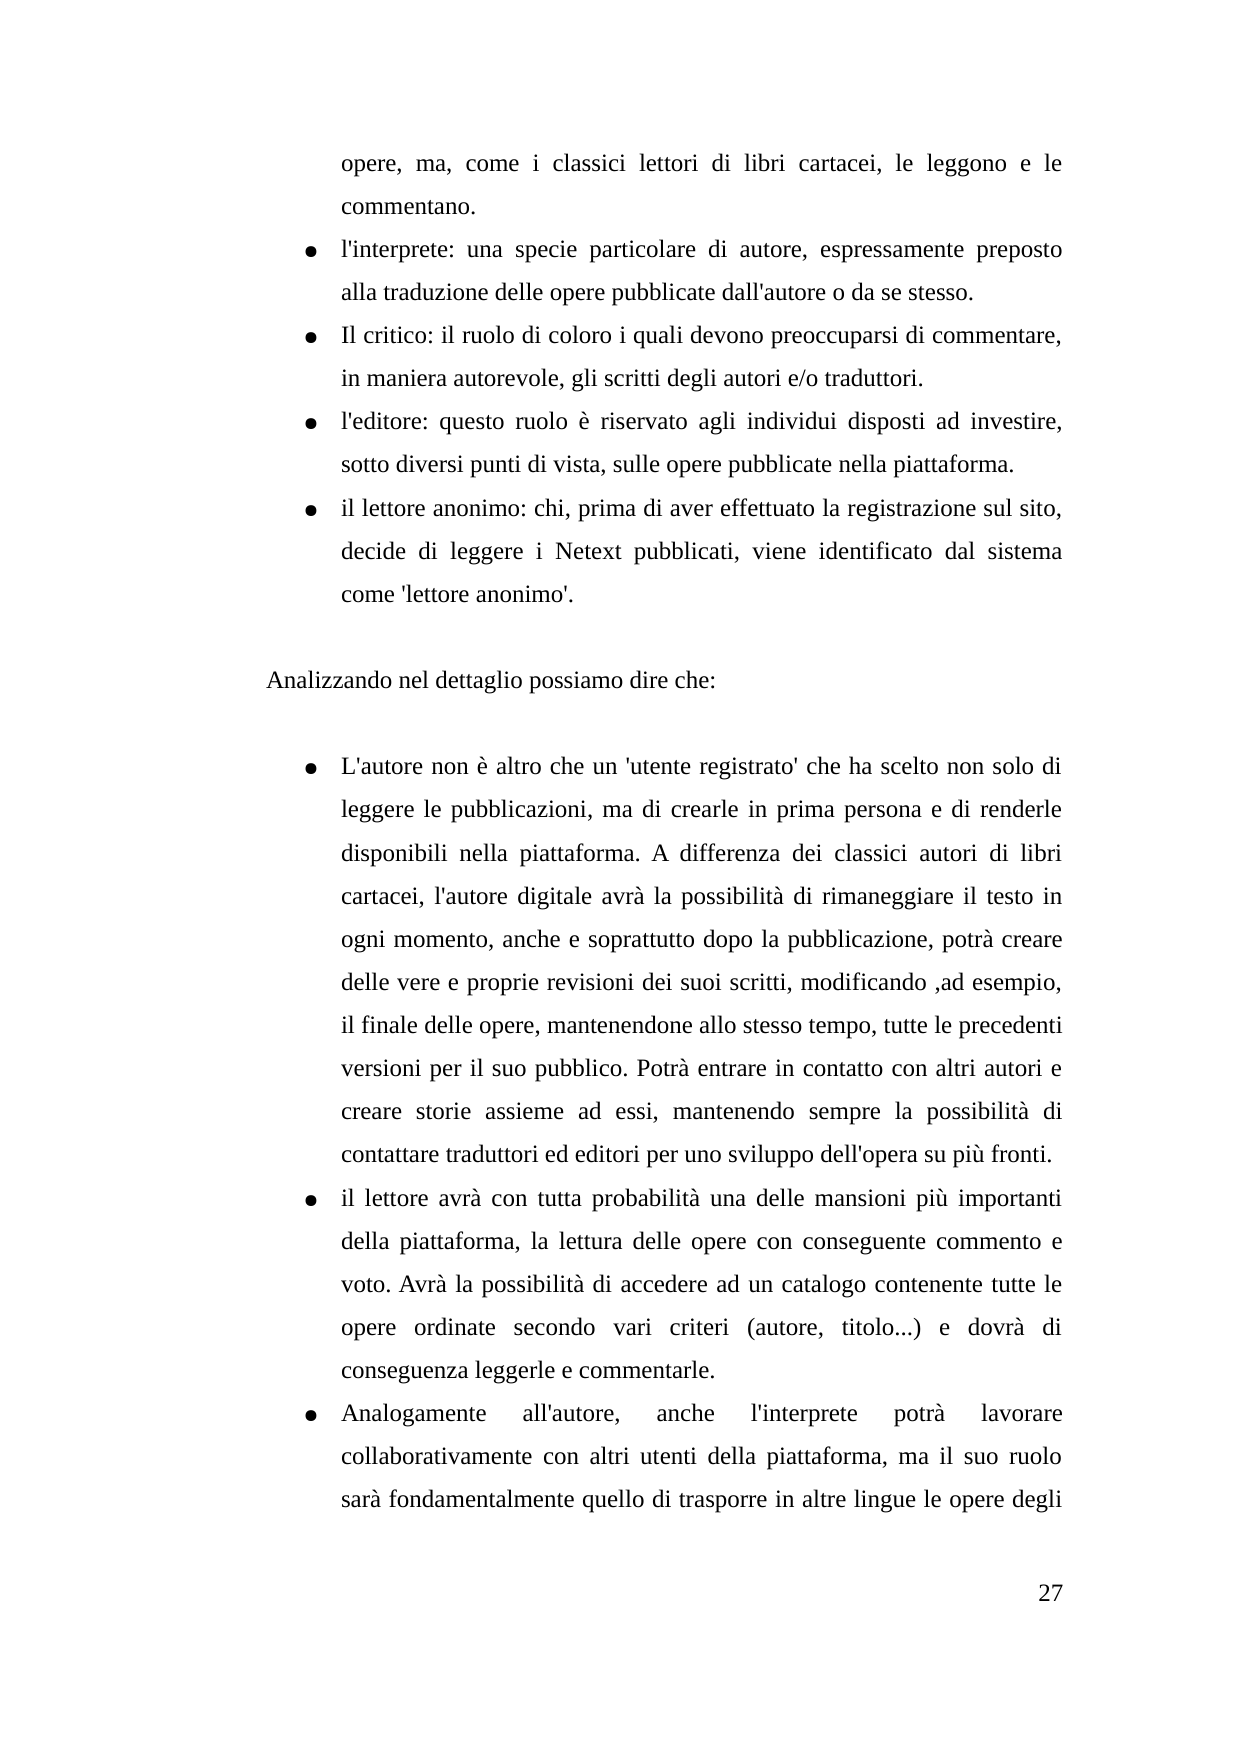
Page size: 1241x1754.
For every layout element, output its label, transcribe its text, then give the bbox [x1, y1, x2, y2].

list il lettore anonimo: chi, prima di aver effettuato la registrazione sul sito, decide di leggere i Netext pubblicati, viene identificato dal sistema come 'lettore anonimo'. [303, 493, 1063, 608]
list L'autore non è altro che un 'utente registrato' che ha scelto non solo di leggere le pubblicazioni, ma di crearle in prima persona e di renderle disponibili nella piattaforma. A differenza dei classici autori di libri cartacei, l'autore digitale avrà la possibilità di rimaneggiare il testo in ogni momento, anche e soprattutto dopo la pubblicazione, potrà creare delle vere e proprie revisioni dei suoi scritti, modificando ,ad esempio, il finale delle opere, mantenendone allo stesso tempo, tutte le precedenti versioni per il suo pubblico. Potrà entrare in contatto con altri autori e creare storie assieme ad essi, mantenendo sempre la possibilità di contattare traduttori ed editori per uno sviluppo dell'opera su più fronti. [303, 751, 1063, 1168]
list l'interprete: una specie particolare di autore, espressamente preposto alla traduzione delle opere pubblicate dall'autore o da se stesso. [303, 234, 1063, 306]
list il lettore avrà con tutta probabilità una delle mansioni più importanti della piattaforma, la lettura delle opere con conseguente commento e voto. Avrà la possibilità di accedere ad un catalogo contenente tutte le opere ordinate secondo vari criteri (autore, titolo...) e dovrà di conseguenza leggerle e commentarle. [303, 1183, 1063, 1384]
list Analogamente all'autore, anche l'interprete potrà lavorare collaborativamente con altri utenti della piattaforma, ma il suo ruolo sarà fondamentalmente quello di trasporre in altre lingue le opere degli [303, 1398, 1063, 1513]
text Analizzando nel dettaglio possiamo dire che: [266, 665, 1063, 694]
list opere, ma, come i classici lettori di libri cartacei, le leggono e le commentano. [303, 148, 1063, 219]
list l'editore: questo ruolo è riservato agli individui disposti ad investire, sotto diversi punti di vista, sulle opere pubblicate nella piattaforma. [303, 406, 1063, 478]
list Il critico: il ruolo di coloro i quali devono preoccuparsi di commentare, in maniera autorevole, gli scritti degli autori e/o traduttori. [303, 320, 1063, 392]
